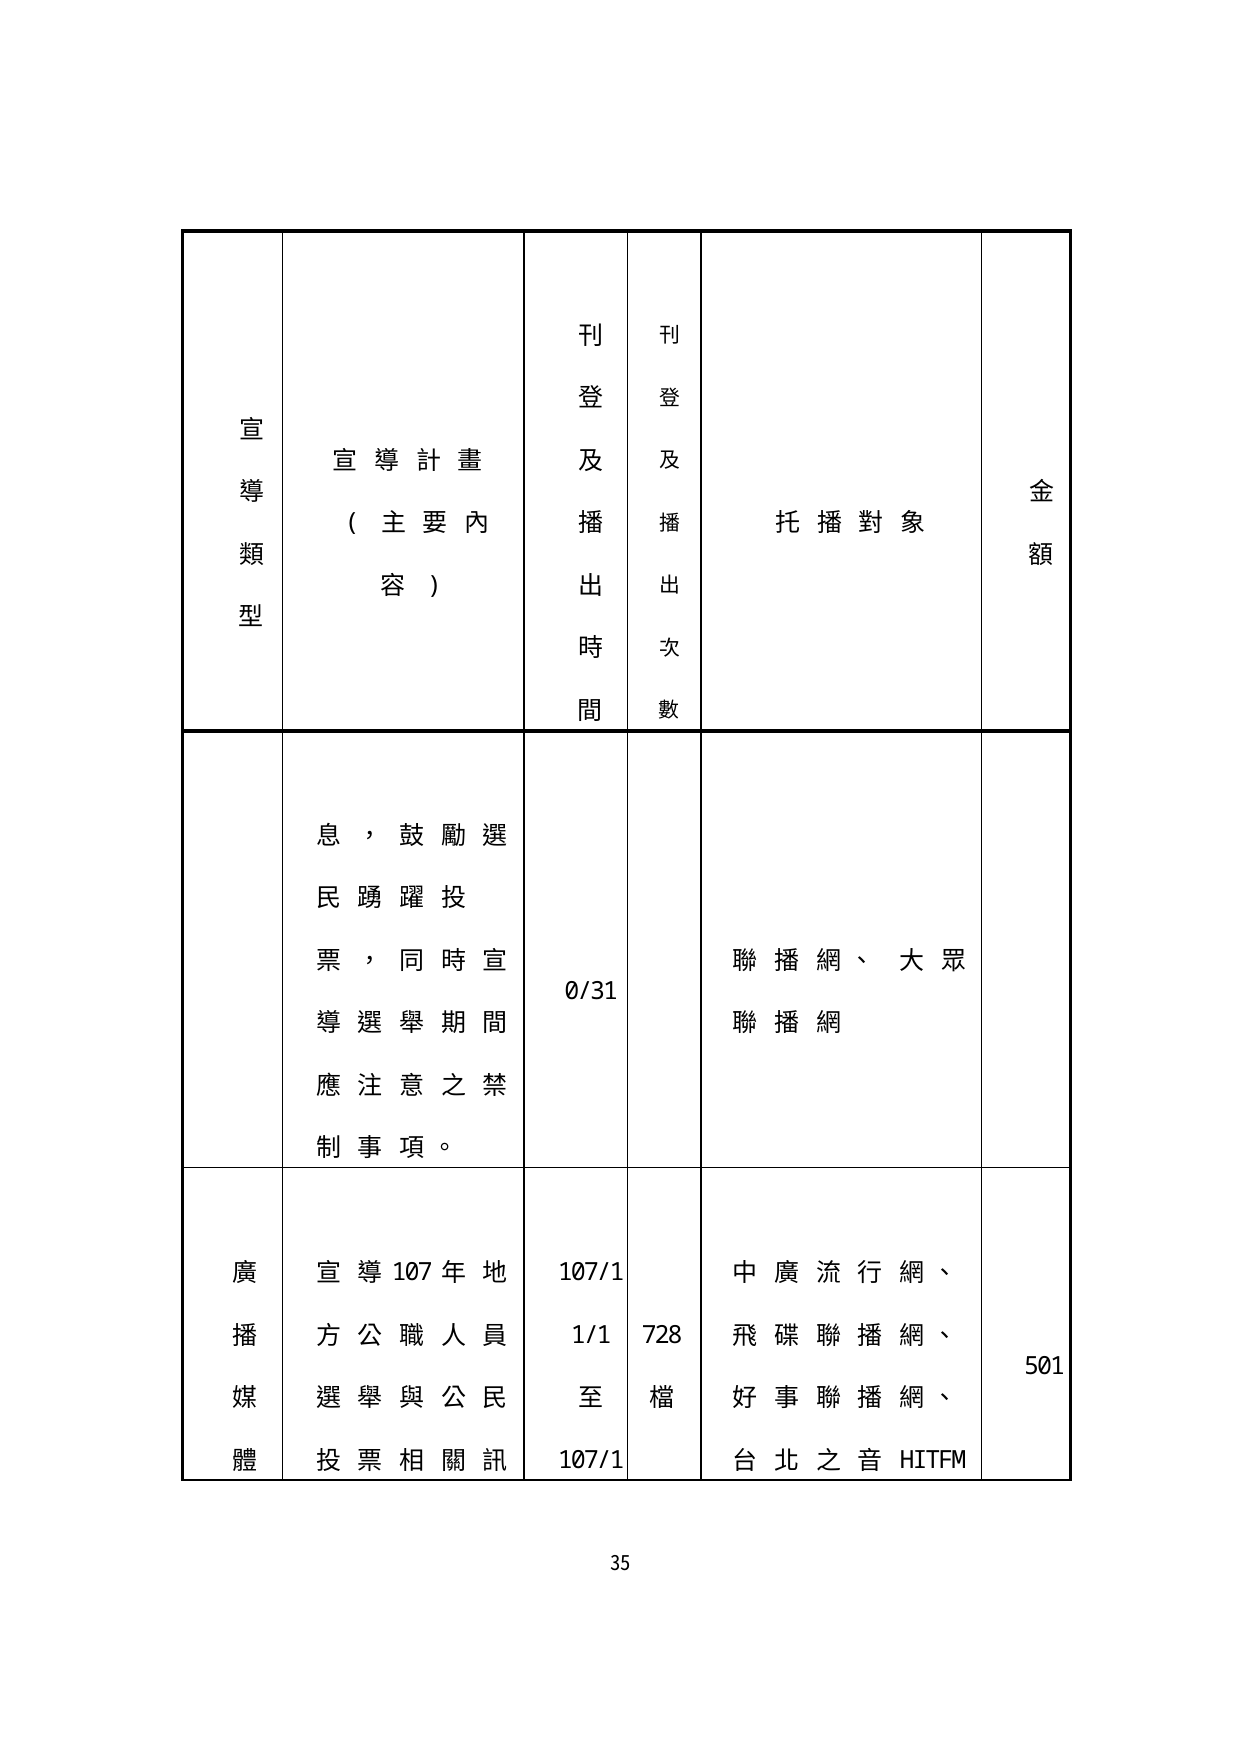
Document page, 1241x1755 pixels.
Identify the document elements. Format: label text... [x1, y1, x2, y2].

table_cell 息，鼓勵選民踴躍投票，同時宣導選舉期間應注意之禁制事項。 [283, 733, 523, 1167]
table_header 宣導計畫(主要內容) [283, 233, 523, 729]
table_cell 0/31 [525, 733, 627, 1167]
table_cell 中廣流行網、飛碟聯播網、好事聯播網、台北之音HITFM [702, 1168, 981, 1479]
table_cell [628, 733, 700, 1167]
table_header 金 額 [982, 233, 1069, 729]
table_header 刊登及播出時間 [525, 233, 627, 729]
table_cell [982, 733, 1069, 1167]
table_cell 廣播媒體 [184, 1168, 282, 1479]
table_header 刊登及播出次數 [628, 233, 700, 729]
table_cell [184, 733, 282, 1167]
table_cell 107/11/1至107/1 [525, 1168, 627, 1479]
table_cell 聯播網、大眾聯播網 [702, 733, 981, 1167]
table_cell 501 [982, 1168, 1069, 1479]
table_cell 宣導107年地方公職人員選舉與公民投票相關訊 [283, 1168, 523, 1479]
table_cell 728檔 [628, 1168, 700, 1479]
table_header 宣導類型 [184, 233, 282, 729]
table_header 托播對象 [702, 233, 981, 729]
